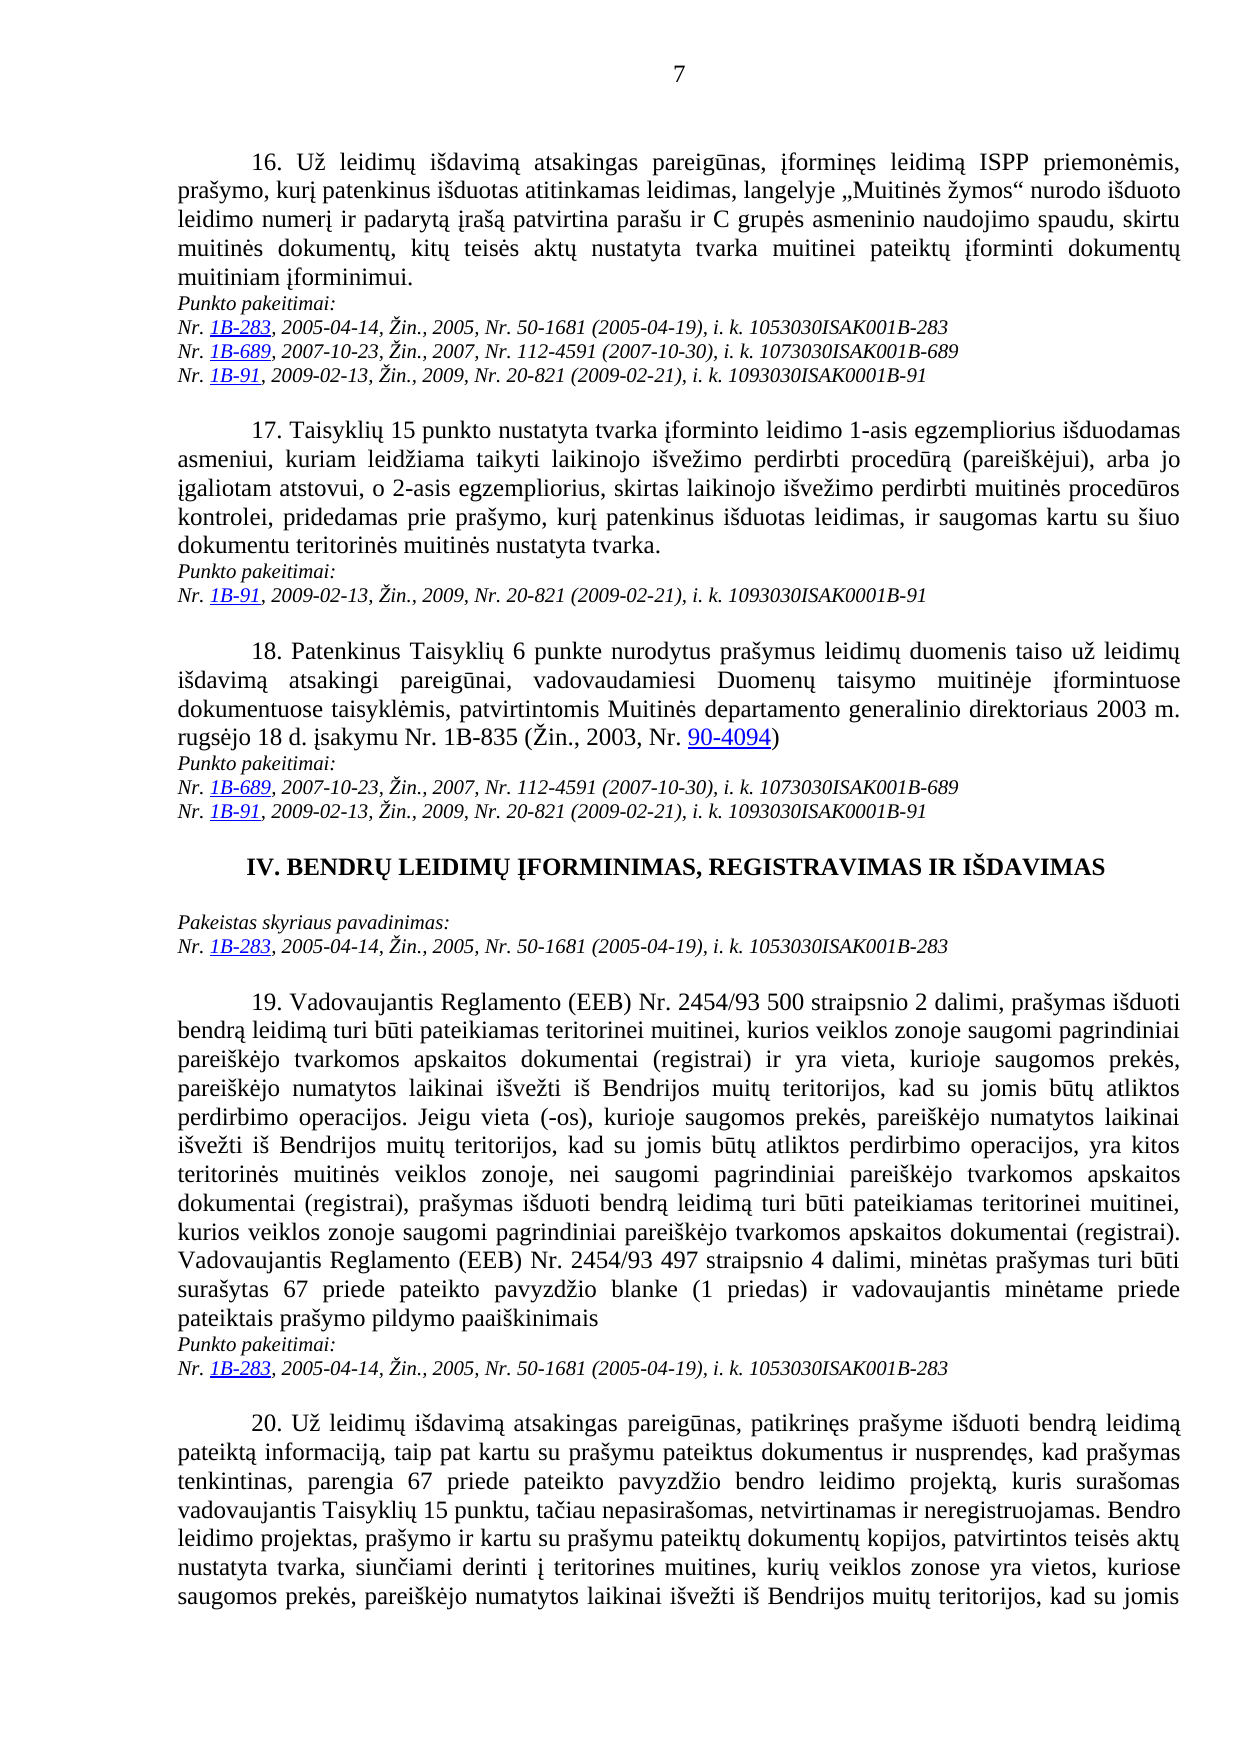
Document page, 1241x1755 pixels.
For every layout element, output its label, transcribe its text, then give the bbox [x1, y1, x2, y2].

text IV. BENDRŲ LEIDIMŲ ĮFORMINIMAS, REGISTRAVIMAS IR IŠDAVIMAS [177, 852, 1181, 881]
text Nr. 1B-283, 2005-04-14, Žin., 2005, Nr. 50-1681 (2005-04-19), i. k. 1053030ISAK001B-283 [177, 934, 1181, 958]
text Nr. 1B-283, 2005-04-14, Žin., 2005, Nr. 50-1681 (2005-04-19), i. k. 1053030ISAK001B-283 [177, 1356, 1181, 1380]
text Nr. 1B-689, 2007-10-23, Žin., 2007, Nr. 112-4591 (2007-10-30), i. k. 1073030ISAK001B-689 [177, 775, 1181, 799]
text Punkto pakeitimai: [177, 559, 1181, 583]
text Nr. 1B-283, 2005-04-14, Žin., 2005, Nr. 50-1681 (2005-04-19), i. k. 1053030ISAK001B-283 [177, 315, 1181, 339]
text Nr. 1B-689, 2007-10-23, Žin., 2007, Nr. 112-4591 (2007-10-30), i. k. 1073030ISAK001B-689 [177, 339, 1181, 363]
text 18. Patenkinus Taisyklių 6 punkte nurodytus prašymus leidimų duomenis taiso už leidimų išdavimą atsakingi pareigūnai, vadovaudamiesi Duomenų taisymo muitinėje įformintuose dokumentuose taisyklėmis, patvirtintomis Muitinės departamento generalinio direktoriaus 2003 m. rugsėjo 18 d. įsakymu Nr. 1B-835 (Žin., 2003, Nr. 90-4094) [177, 636, 1181, 751]
text 16. Už leidimų išdavimą atsakingas pareigūnas, įforminęs leidimą ISPP priemonėmis, prašymo, kurį patenkinus išduotas atitinkamas leidimas, langelyje „Muitinės žymos“ nurodo išduoto leidimo numerį ir padarytą įrašą patvirtina parašu ir C grupės asmeninio naudojimo spaudu, skirtu muitinės dokumentų, kitų teisės aktų nustatyta tvarka muitinei pateiktų įforminti dokumentų muitiniam įforminimui. [177, 147, 1181, 291]
text Nr. 1B-91, 2009-02-13, Žin., 2009, Nr. 20-821 (2009-02-21), i. k. 1093030ISAK0001B-91 [177, 363, 1181, 387]
text 19. Vadovaujantis Reglamento (EEB) Nr. 2454/93 500 straipsnio 2 dalimi, prašymas išduoti bendrą leidimą turi būti pateikiamas teritorinei muitinei, kurios veiklos zonoje saugomi pagrindiniai pareiškėjo tvarkomos apskaitos dokumentai (registrai) ir yra vieta, kurioje saugomos prekės, pareiškėjo numatytos laikinai išvežti iš Bendrijos muitų teritorijos, kad su jomis būtų atliktos perdirbimo operacijos. Jeigu vieta (-os), kurioje saugomos prekės, pareiškėjo numatytos laikinai išvežti iš Bendrijos muitų teritorijos, kad su jomis būtų atliktos perdirbimo operacijos, yra kitos teritorinės muitinės veiklos zonoje, nei saugomi pagrindiniai pareiškėjo tvarkomos apskaitos dokumentai (registrai), prašymas išduoti bendrą leidimą turi būti pateikiamas teritorinei muitinei, kurios veiklos zonoje saugomi pagrindiniai pareiškėjo tvarkomos apskaitos dokumentai (registrai). Vadovaujantis Reglamento (EEB) Nr. 2454/93 497 straipsnio 4 dalimi, minėtas prašymas turi būti surašytas 67 priede pateikto pavyzdžio blanke (1 priedas) ir vadovaujantis minėtame priede pateiktais prašymo pildymo paaiškinimais [177, 987, 1181, 1332]
text Punkto pakeitimai: [177, 751, 1181, 775]
text Nr. 1B-91, 2009-02-13, Žin., 2009, Nr. 20-821 (2009-02-21), i. k. 1093030ISAK0001B-91 [177, 799, 1181, 823]
text Punkto pakeitimai: [177, 291, 1181, 315]
text Pakeistas skyriaus pavadinimas: [177, 910, 1181, 934]
text Nr. 1B-91, 2009-02-13, Žin., 2009, Nr. 20-821 (2009-02-21), i. k. 1093030ISAK0001B-91 [177, 583, 1181, 607]
text Punkto pakeitimai: [177, 1332, 1181, 1356]
text 20. Už leidimų išdavimą atsakingas pareigūnas, patikrinęs prašyme išduoti bendrą leidimą pateiktą informaciją, taip pat kartu su prašymu pateiktus dokumentus ir nusprendęs, kad prašymas tenkintinas, parengia 67 priede pateikto pavyzdžio bendro leidimo projektą, kuris surašomas vadovaujantis Taisyklių 15 punktu, tačiau nepasirašomas, netvirtinamas ir neregistruojamas. Bendro leidimo projektas, prašymo ir kartu su prašymu pateiktų dokumentų kopijos, patvirtintos teisės aktų nustatyta tvarka, siunčiami derinti į teritorines muitines, kurių veiklos zonose yra vietos, kuriose saugomos prekės, pareiškėjo numatytos laikinai išvežti iš Bendrijos muitų teritorijos, kad su jomis [177, 1408, 1181, 1610]
text 17. Taisyklių 15 punkto nustatyta tvarka įforminto leidimo 1-asis egzempliorius išduodamas asmeniui, kuriam leidžiama taikyti laikinojo išvežimo perdirbti procedūrą (pareiškėjui), arba jo įgaliotam atstovui, o 2-asis egzempliorius, skirtas laikinojo išvežimo perdirbti muitinės procedūros kontrolei, pridedamas prie prašymo, kurį patenkinus išduotas leidimas, ir saugomas kartu su šiuo dokumentu teritorinės muitinės nustatyta tvarka. [177, 416, 1181, 559]
